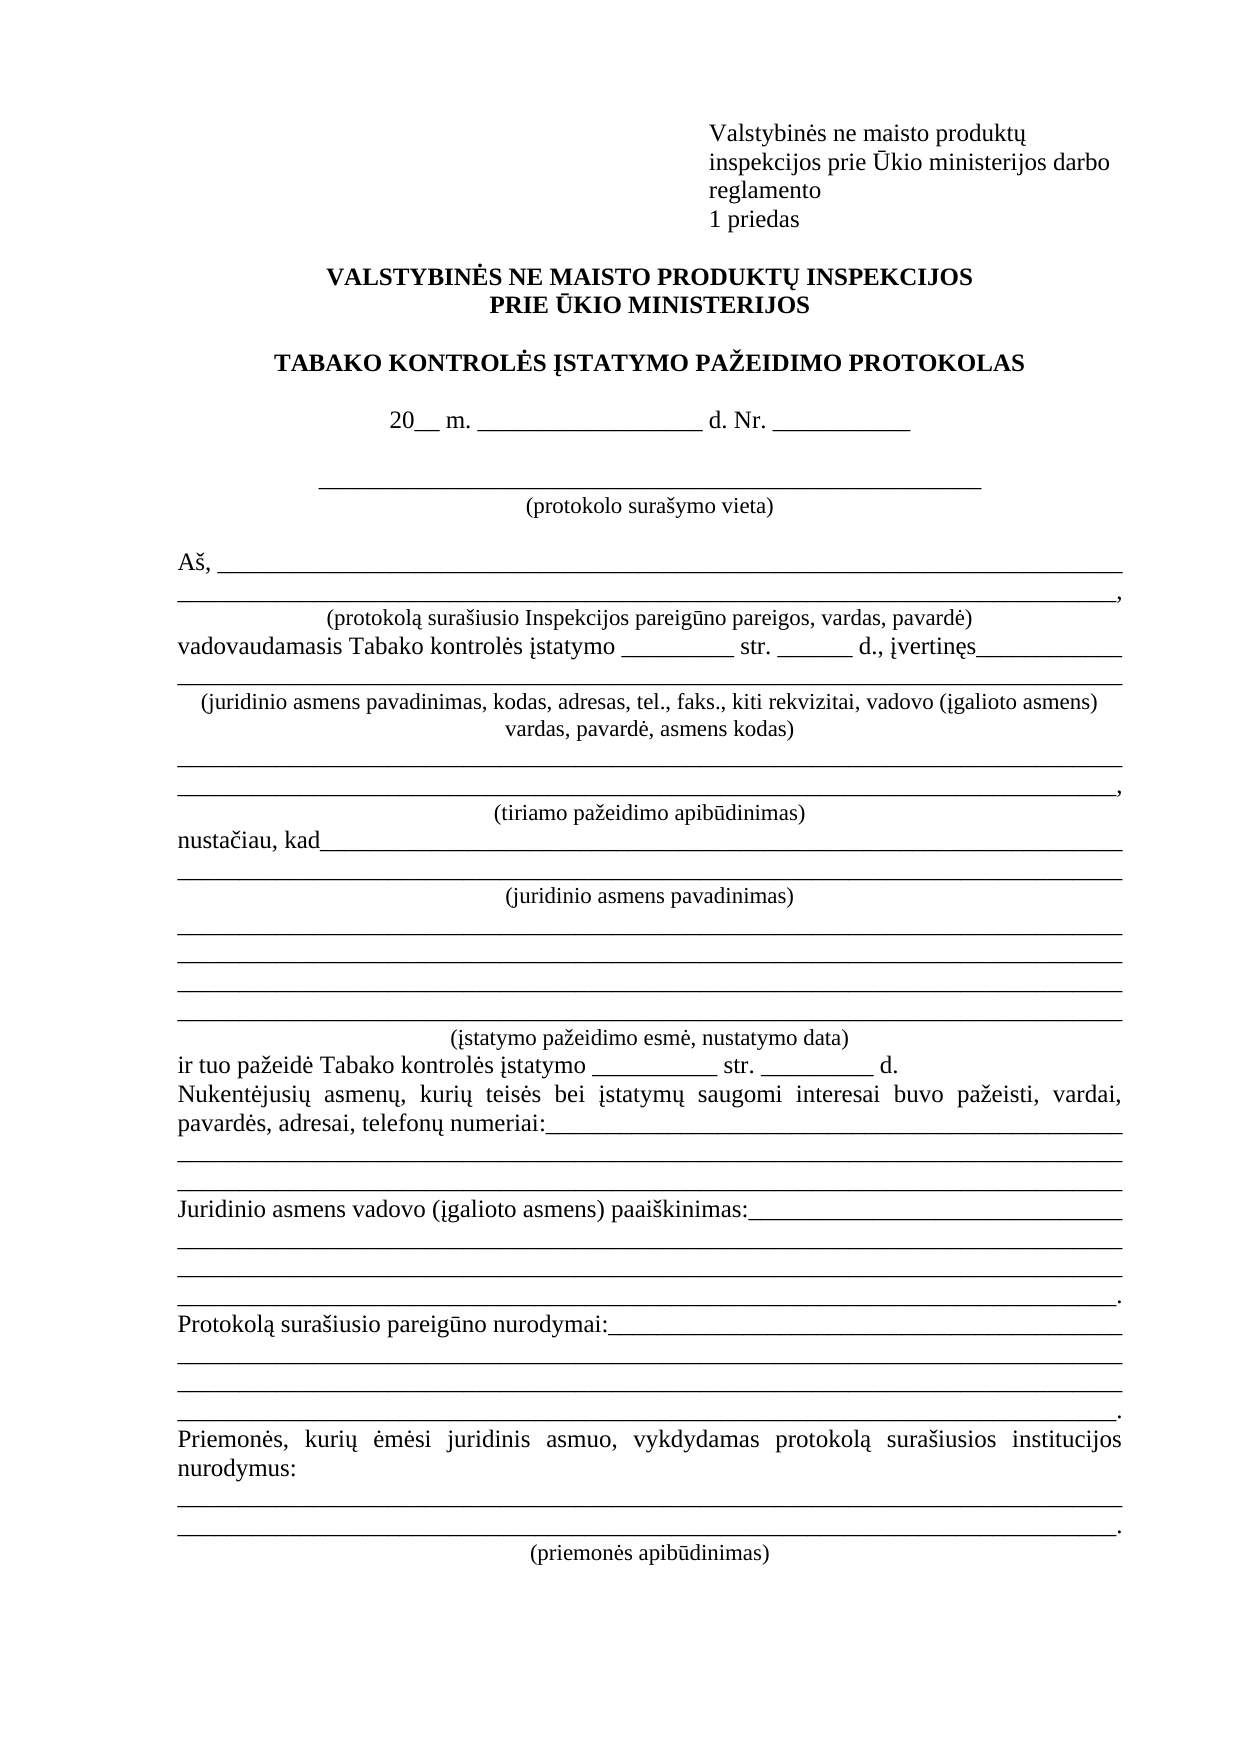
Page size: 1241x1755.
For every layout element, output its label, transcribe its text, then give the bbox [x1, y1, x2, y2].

text 1 priedas [177, 204, 1122, 233]
text Juridinio asmens vadovo (įgalioto asmens) paaiškinimas: [177, 1194, 1122, 1223]
text (priemonės apibūdinimas) [177, 1539, 1122, 1565]
text Nukentėjusių asmenų, kurių teisės bei įstatymų saugomi interesai buvo pažeisti, vardai, pavardės, adresai, telefonų numeriai: [177, 1079, 1122, 1136]
text nustačiau, kad [177, 825, 1122, 854]
text VALSTYBINĖS NE MAISTO PRODUKTŲ INSPEKCIJOS [177, 262, 1122, 291]
text _ [177, 659, 1122, 684]
text (įstatymo pažeidimo esmė, nustatymo data) [177, 1024, 1122, 1050]
text _ [177, 1165, 1122, 1190]
text (juridinio asmens pavadinimas, kodas, adresas, tel., faks., kiti rekvizitai, vadovo (įgalioto asmens) vardas, pavardė, asmens kodas) [177, 688, 1122, 741]
text _ [177, 909, 1122, 934]
text _____________________________________________________ [177, 463, 1122, 492]
text vadovaudamasis Tabako kontrolės įstatymo _________ str. ______ d., įvertinęs [177, 631, 1122, 659]
text _ [177, 1338, 1122, 1363]
text PRIE ŪKIO MINISTERIJOS [177, 291, 1122, 319]
text Valstybinės ne maisto produktų [709, 118, 1122, 147]
text _ [177, 741, 1122, 766]
text _ [177, 1366, 1122, 1391]
text ir tuo pažeidė Tabako kontrolės įstatymo __________ str. _________ d. [177, 1050, 1122, 1079]
text _ [177, 995, 1122, 1020]
text reglamento [177, 176, 1122, 204]
text 20__ m. __________________ d. Nr. ___________ [177, 406, 1122, 434]
text _ [177, 1136, 1122, 1161]
text _ [177, 1223, 1122, 1248]
text _ . [177, 1395, 1122, 1424]
text Priemonės, kurių ėmėsi juridinis asmuo, vykdydamas protokolą surašiusios institucijos nurodymus: [177, 1424, 1122, 1481]
text Aš, [177, 547, 1122, 576]
text TABAKO KONTROLĖS ĮSTATYMO PAŽEIDIMO PROTOKOLAS [177, 348, 1122, 377]
text _ , [177, 576, 1122, 604]
text _ [177, 854, 1122, 879]
text _ , [177, 770, 1122, 798]
text _ [177, 1251, 1122, 1276]
text (protokolą surašiusio Inspekcijos pareigūno pareigos, vardas, pavardė) [177, 604, 1122, 631]
text _ [177, 937, 1122, 962]
text Protokolą surašiusio pareigūno nurodymai: [177, 1309, 1122, 1338]
text (juridinio asmens pavadinimas) [177, 882, 1122, 909]
text _ [177, 1481, 1122, 1506]
text _ [177, 966, 1122, 991]
text inspekcijos prie Ūkio ministerijos darbo [177, 147, 1122, 176]
text _ . [177, 1280, 1122, 1309]
text (tiriamo pažeidimo apibūdinimas) [177, 798, 1122, 825]
text _ . [177, 1510, 1122, 1539]
text (protokolo surašymo vieta) [177, 492, 1122, 518]
